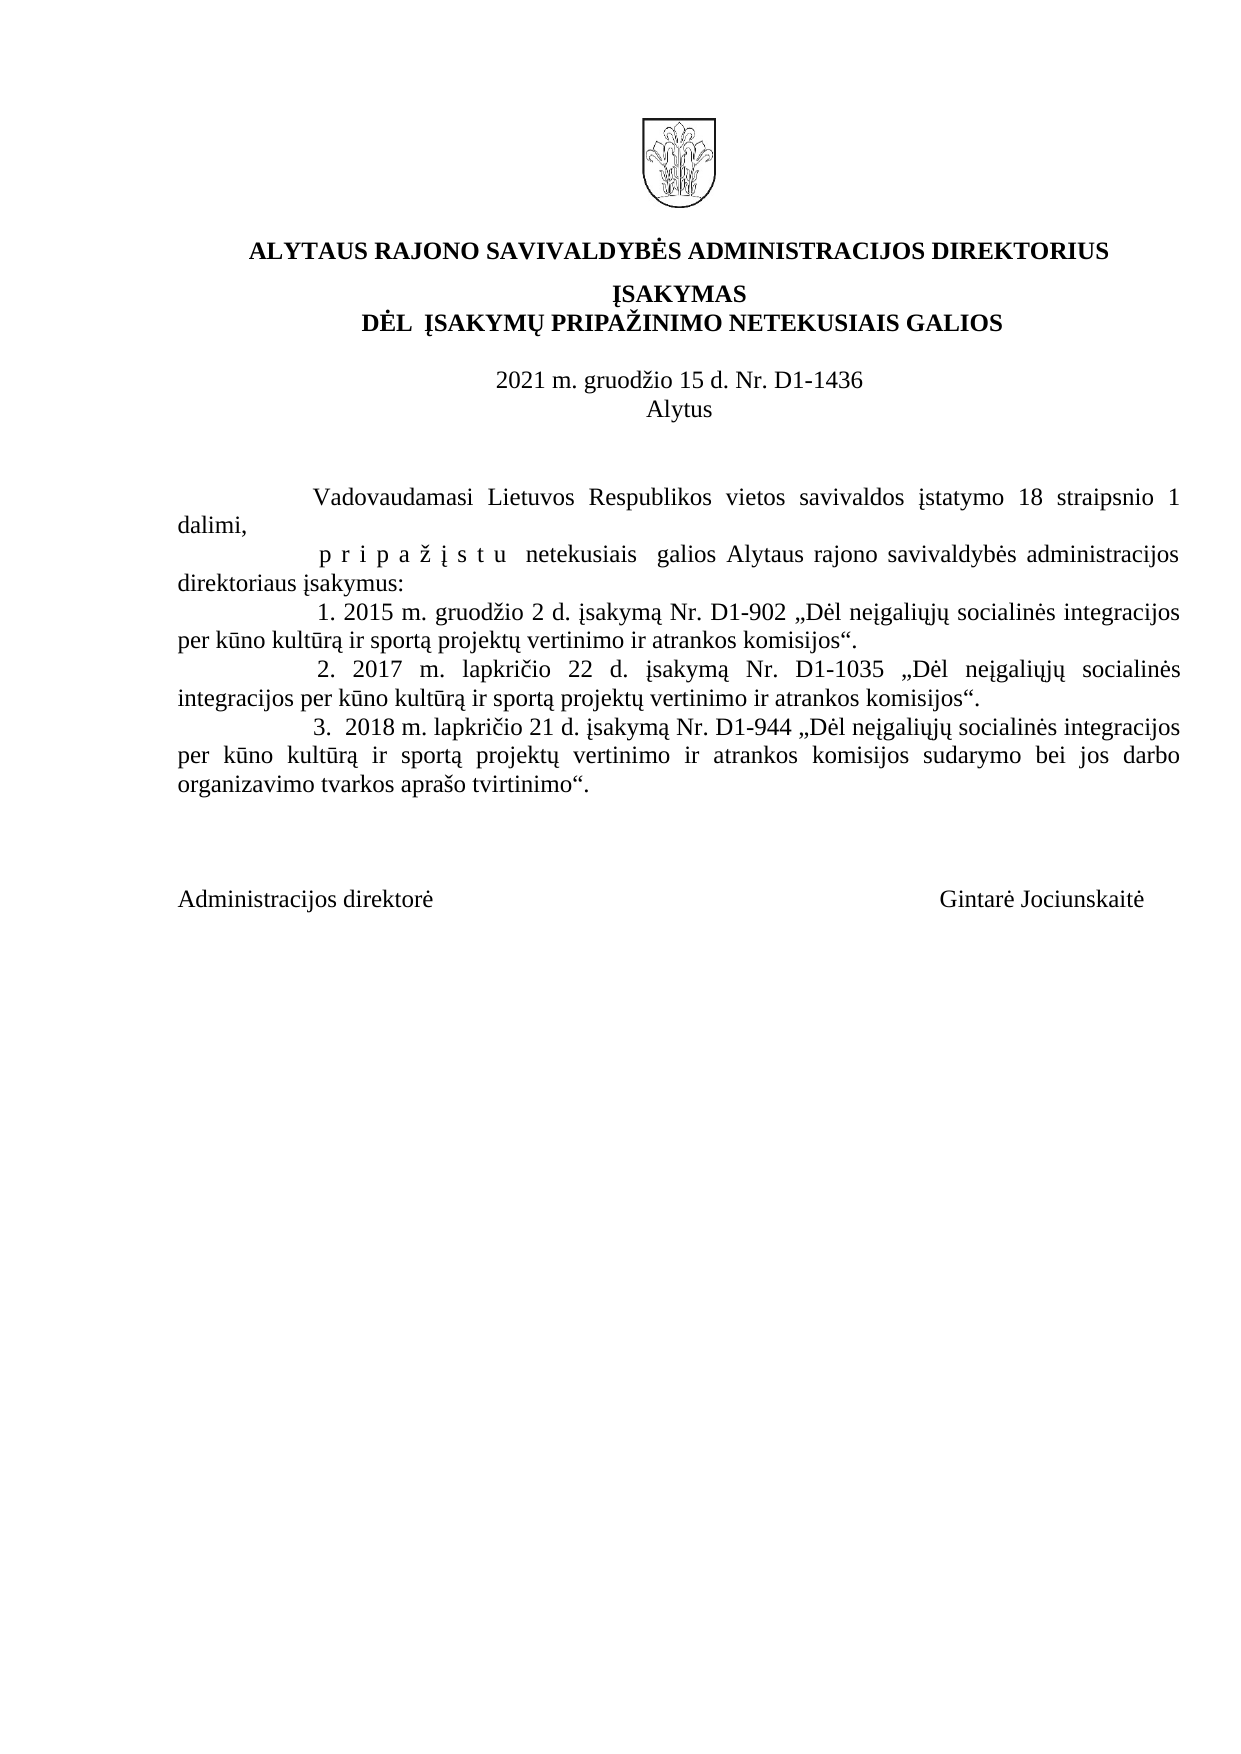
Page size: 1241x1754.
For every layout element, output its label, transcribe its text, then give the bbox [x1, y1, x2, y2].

text ĮSAKYMAS [177, 279, 1181, 308]
text Administracijos direktorė Gintarė Jociunskaitė [177, 884, 1181, 913]
text ALYTAUS RAJONO SAVIVALDYBĖS ADMINISTRACIJOS DIREKTORIUS [177, 236, 1181, 265]
text p r i p a ž į s t u netekusiais galios Alytaus rajono savivaldybės administracijos direktoriaus įsakymus: [177, 539, 1181, 597]
subtitle Alytus [177, 394, 1181, 423]
text DĖL ĮSAKYMŲ PRIPAŽINIMO NETEKUSIAIS GALIOS [177, 308, 1181, 337]
text 2. 2017 m. lapkričio 22 d. įsakymą Nr. D1-1035 „Dėl neįgaliųjų socialinės integracijos per kūno kultūrą ir sportą projektų vertinimo ir atrankos komisijos“. [177, 654, 1181, 712]
text 1. 2015 m. gruodžio 2 d. įsakymą Nr. D1-902 „Dėl neįgaliųjų socialinės integracijos per kūno kultūrą ir sportą projektų vertinimo ir atrankos komisijos“. [177, 597, 1181, 654]
text 3. 2018 m. lapkričio 21 d. įsakymą Nr. D1-944 „Dėl neįgaliųjų socialinės integracijos per kūno kultūrą ir sportą projektų vertinimo ir atrankos komisijos sudarymo bei jos darbo organizavimo tvarkos aprašo tvirtinimo“. [177, 712, 1181, 798]
text 2021 m. gruodžio 15 d. Nr. D1-1436 [177, 365, 1181, 394]
text Vadovaudamasi Lietuvos Respublikos vietos savivaldos įstatymo 18 straipsnio 1 dalimi, [177, 482, 1181, 539]
